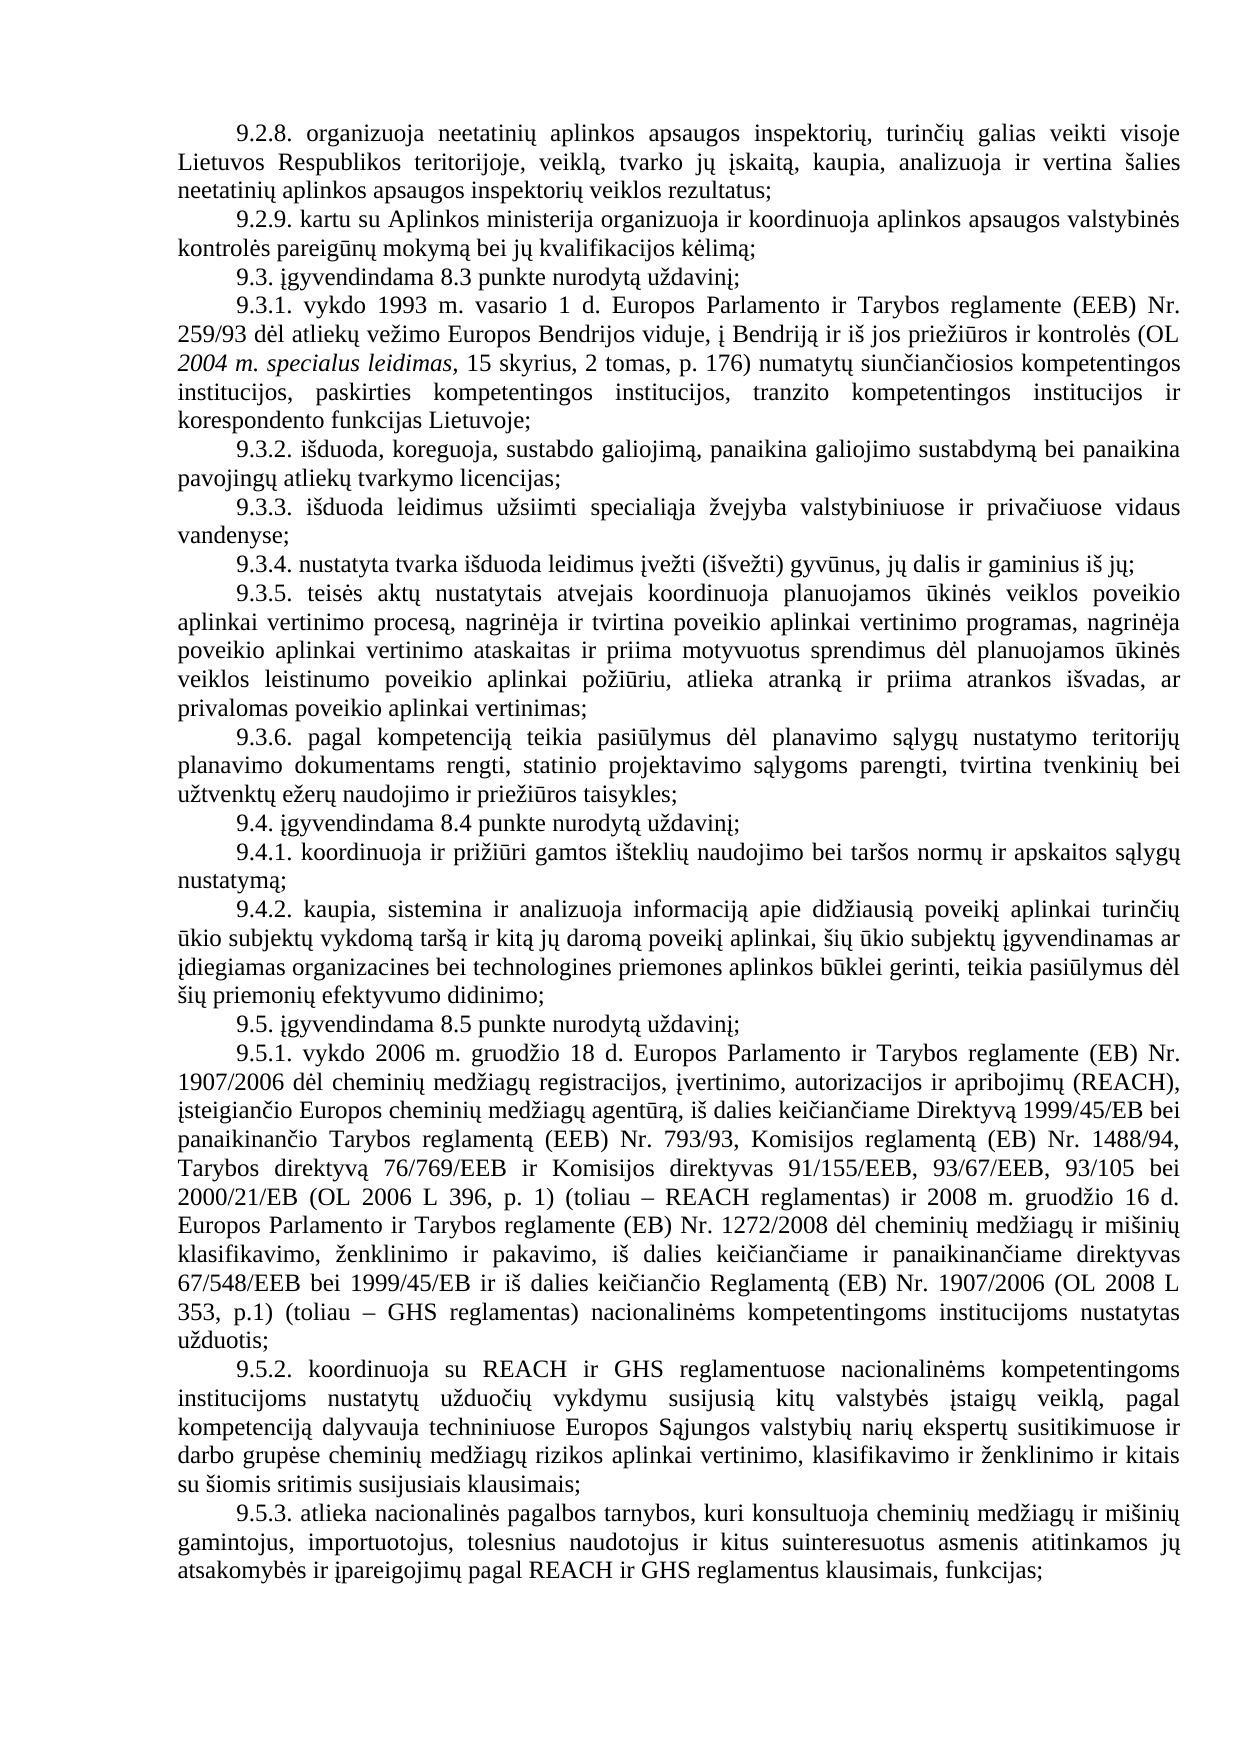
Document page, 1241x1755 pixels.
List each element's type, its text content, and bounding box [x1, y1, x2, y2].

text 9.3.1. vykdo 1993 m. vasario 1 d. Europos Parlamento ir Tarybos reglamente (EEB) Nr. 259/93 dėl atliekų vežimo Europos Bendrijos viduje, į Bendriją ir iš jos priežiūros ir kontrolės (OL 2004 m. specialus leidimas, 15 skyrius, 2 tomas, p. 176) numatytų siunčiančiosios kompetentingos institucijos, paskirties kompetentingos institucijos, tranzito kompetentingos institucijos ir korespondento funkcijas Lietuvoje; [177, 291, 1181, 434]
text 9.2.8. organizuoja neetatinių aplinkos apsaugos inspektorių, turinčių galias veikti visoje Lietuvos Respublikos teritorijoje, veiklą, tvarko jų įskaitą, kaupia, analizuoja ir vertina šalies neetatinių aplinkos apsaugos inspektorių veiklos rezultatus; [177, 118, 1181, 204]
text 9.2.9. kartu su Aplinkos ministerija organizuoja ir koordinuoja aplinkos apsaugos valstybinės kontrolės pareigūnų mokymą bei jų kvalifikacijos kėlimą; [177, 204, 1181, 262]
text 9.3.5. teisės aktų nustatytais atvejais koordinuoja planuojamos ūkinės veiklos poveikio aplinkai vertinimo procesą, nagrinėja ir tvirtina poveikio aplinkai vertinimo programas, nagrinėja poveikio aplinkai vertinimo ataskaitas ir priima motyvuotus sprendimus dėl planuojamos ūkinės veiklos leistinumo poveikio aplinkai požiūriu, atlieka atranką ir priima atrankos išvadas, ar privalomas poveikio aplinkai vertinimas; [177, 578, 1181, 722]
text 9.5.2. koordinuoja su REACH ir GHS reglamentuose nacionalinėms kompetentingoms institucijoms nustatytų užduočių vykdymu susijusią kitų valstybės įstaigų veiklą, pagal kompetenciją dalyvauja techniniuose Europos Sąjungos valstybių narių ekspertų susitikimuose ir darbo grupėse cheminių medžiagų rizikos aplinkai vertinimo, klasifikavimo ir ženklinimo ir kitais su šiomis sritimis susijusiais klausimais; [177, 1354, 1181, 1498]
text 9.3.6. pagal kompetenciją teikia pasiūlymus dėl planavimo sąlygų nustatymo teritorijų planavimo dokumentams rengti, statinio projektavimo sąlygoms parengti, tvirtina tvenkinių bei užtvenktų ežerų naudojimo ir priežiūros taisykles; [177, 722, 1181, 808]
text 9.4.2. kaupia, sistemina ir analizuoja informaciją apie didžiausią poveikį aplinkai turinčių ūkio subjektų vykdomą taršą ir kitą jų daromą poveikį aplinkai, šių ūkio subjektų įgyvendinamas ar įdiegiamas organizacines bei technologines priemones aplinkos būklei gerinti, teikia pasiūlymus dėl šių priemonių efektyvumo didinimo; [177, 894, 1181, 1009]
text 9.3.3. išduoda leidimus užsiimti specialiąja žvejyba valstybiniuose ir privačiuose vidaus vandenyse; [177, 492, 1181, 549]
text 9.5.1. vykdo 2006 m. gruodžio 18 d. Europos Parlamento ir Tarybos reglamente (EB) Nr. 1907/2006 dėl cheminių medžiagų registracijos, įvertinimo, autorizacijos ir apribojimų (REACH), įsteigiančio Europos cheminių medžiagų agentūrą, iš dalies keičiančiame Direktyvą 1999/45/EB bei panaikinančio Tarybos reglamentą (EEB) Nr. 793/93, Komisijos reglamentą (EB) Nr. 1488/94, Tarybos direktyvą 76/769/EEB ir Komisijos direktyvas 91/155/EEB, 93/67/EEB, 93/105 bei 2000/21/EB (OL 2006 L 396, p. 1) (toliau – REACH reglamentas) ir 2008 m. gruodžio 16 d. Europos Parlamento ir Tarybos reglamente (EB) Nr. 1272/2008 dėl cheminių medžiagų ir mišinių klasifikavimo, ženklinimo ir pakavimo, iš dalies keičiančiame ir panaikinančiame direktyvas 67/548/EEB bei 1999/45/EB ir iš dalies keičiančio Reglamentą (EB) Nr. 1907/2006 (OL 2008 L 353, p.1) (toliau – GHS reglamentas) nacionalinėms kompetentingoms institucijoms nustatytas užduotis; [177, 1038, 1181, 1354]
text 9.4.1. koordinuoja ir prižiūri gamtos išteklių naudojimo bei taršos normų ir apskaitos sąlygų nustatymą; [177, 837, 1181, 894]
text 9.3.4. nustatyta tvarka išduoda leidimus įvežti (išvežti) gyvūnus, jų dalis ir gaminius iš jų; [177, 549, 1181, 578]
text 9.4. įgyvendindama 8.4 punkte nurodytą uždavinį; [177, 808, 1181, 837]
text 9.5. įgyvendindama 8.5 punkte nurodytą uždavinį; [177, 1009, 1181, 1038]
text 9.3.2. išduoda, koreguoja, sustabdo galiojimą, panaikina galiojimo sustabdymą bei panaikina pavojingų atliekų tvarkymo licencijas; [177, 434, 1181, 492]
text 9.3. įgyvendindama 8.3 punkte nurodytą uždavinį; [177, 262, 1181, 291]
text 9.5.3. atlieka nacionalinės pagalbos tarnybos, kuri konsultuoja cheminių medžiagų ir mišinių gamintojus, importuotojus, tolesnius naudotojus ir kitus suinteresuotus asmenis atitinkamos jų atsakomybės ir įpareigojimų pagal REACH ir GHS reglamentus klausimais, funkcijas; [177, 1498, 1181, 1584]
